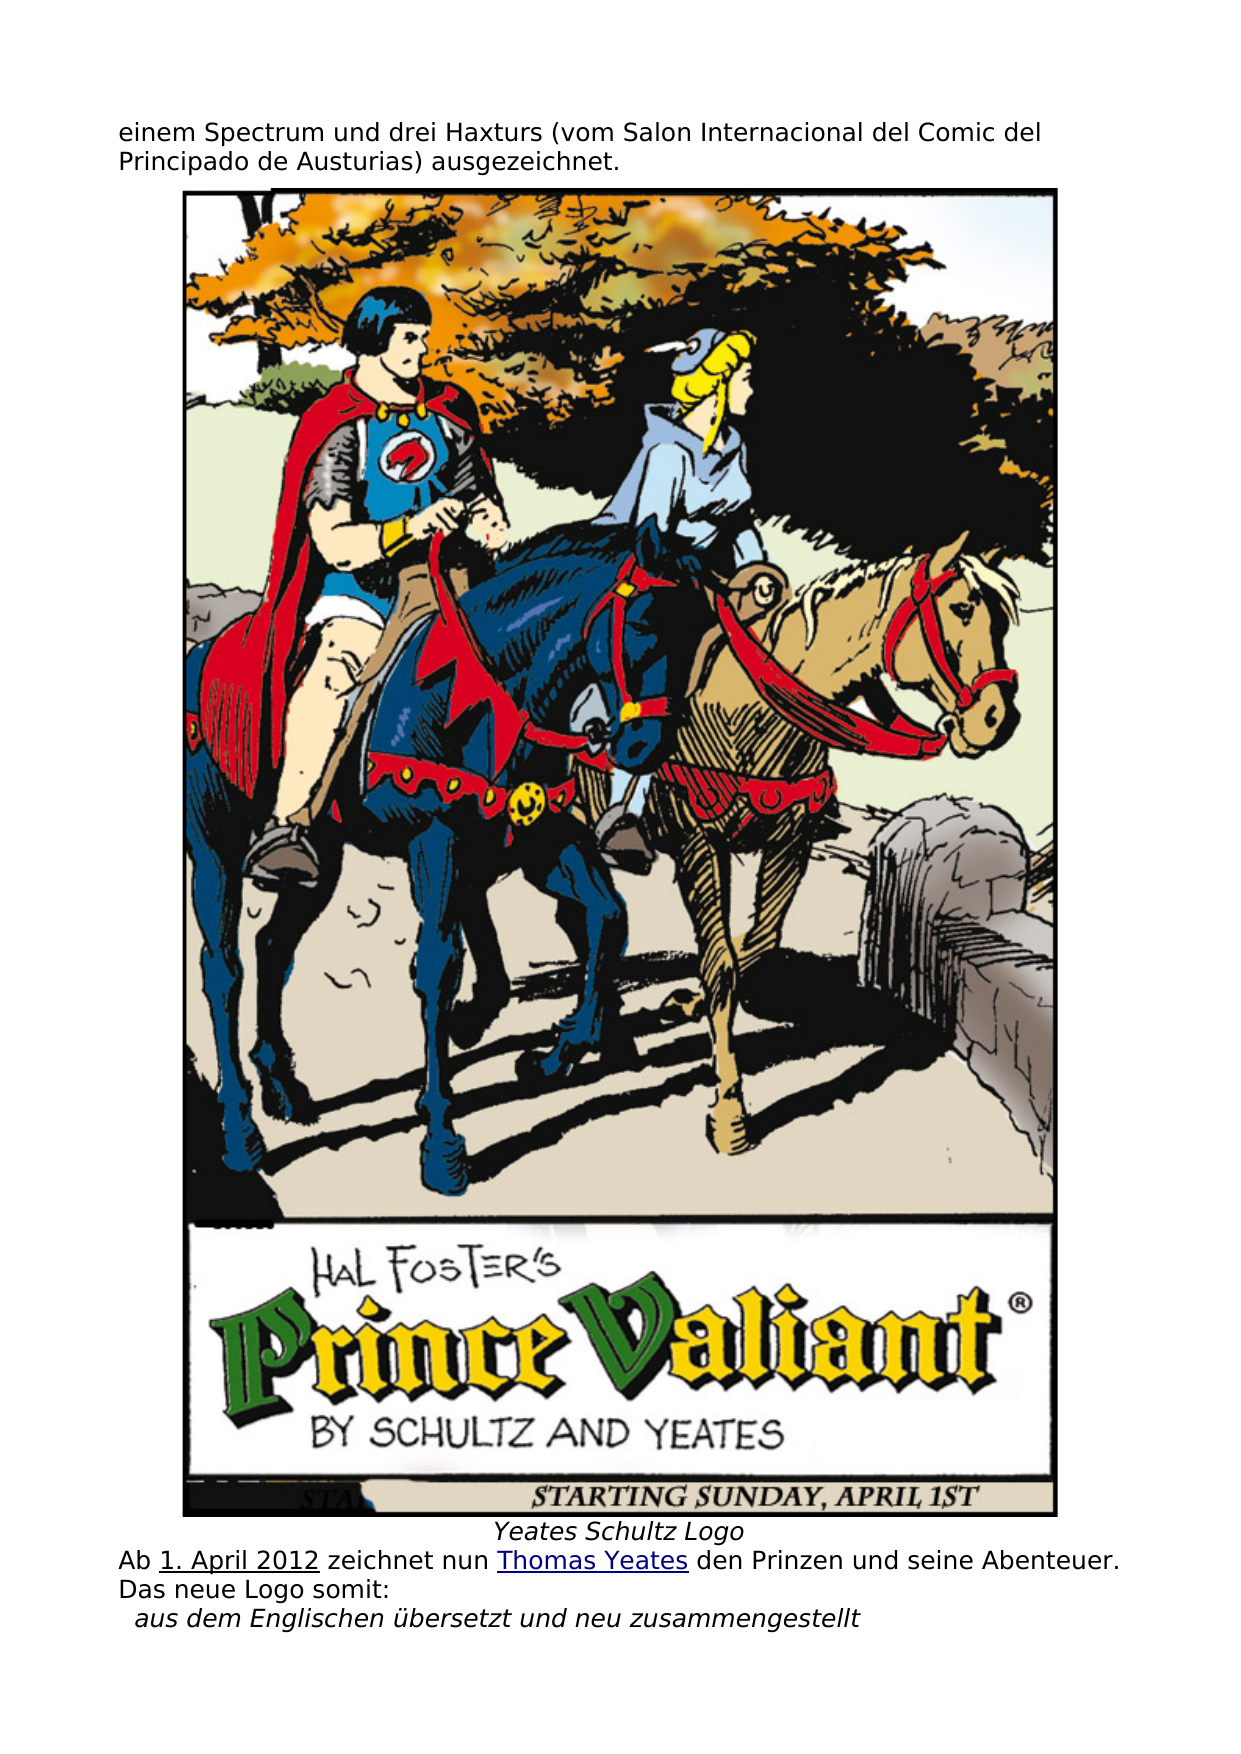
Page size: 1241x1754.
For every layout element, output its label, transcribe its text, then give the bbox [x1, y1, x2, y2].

text einem Spectrum und drei Haxturs (vom Salon Internacional del Comic del Principado de Austurias) ausgezeichnet. [118, 118, 1122, 176]
text Ab 1. April 2012 zeichnet nun Thomas Yeates den Prinzen und seine Abenteuer. Das neue Logo somit: aus dem Englischen übersetzt und neu zusammengestellt [118, 189, 1122, 1634]
text Yeates Schultz Logo [183, 1517, 1058, 1546]
picture [182, 188, 1058, 1517]
